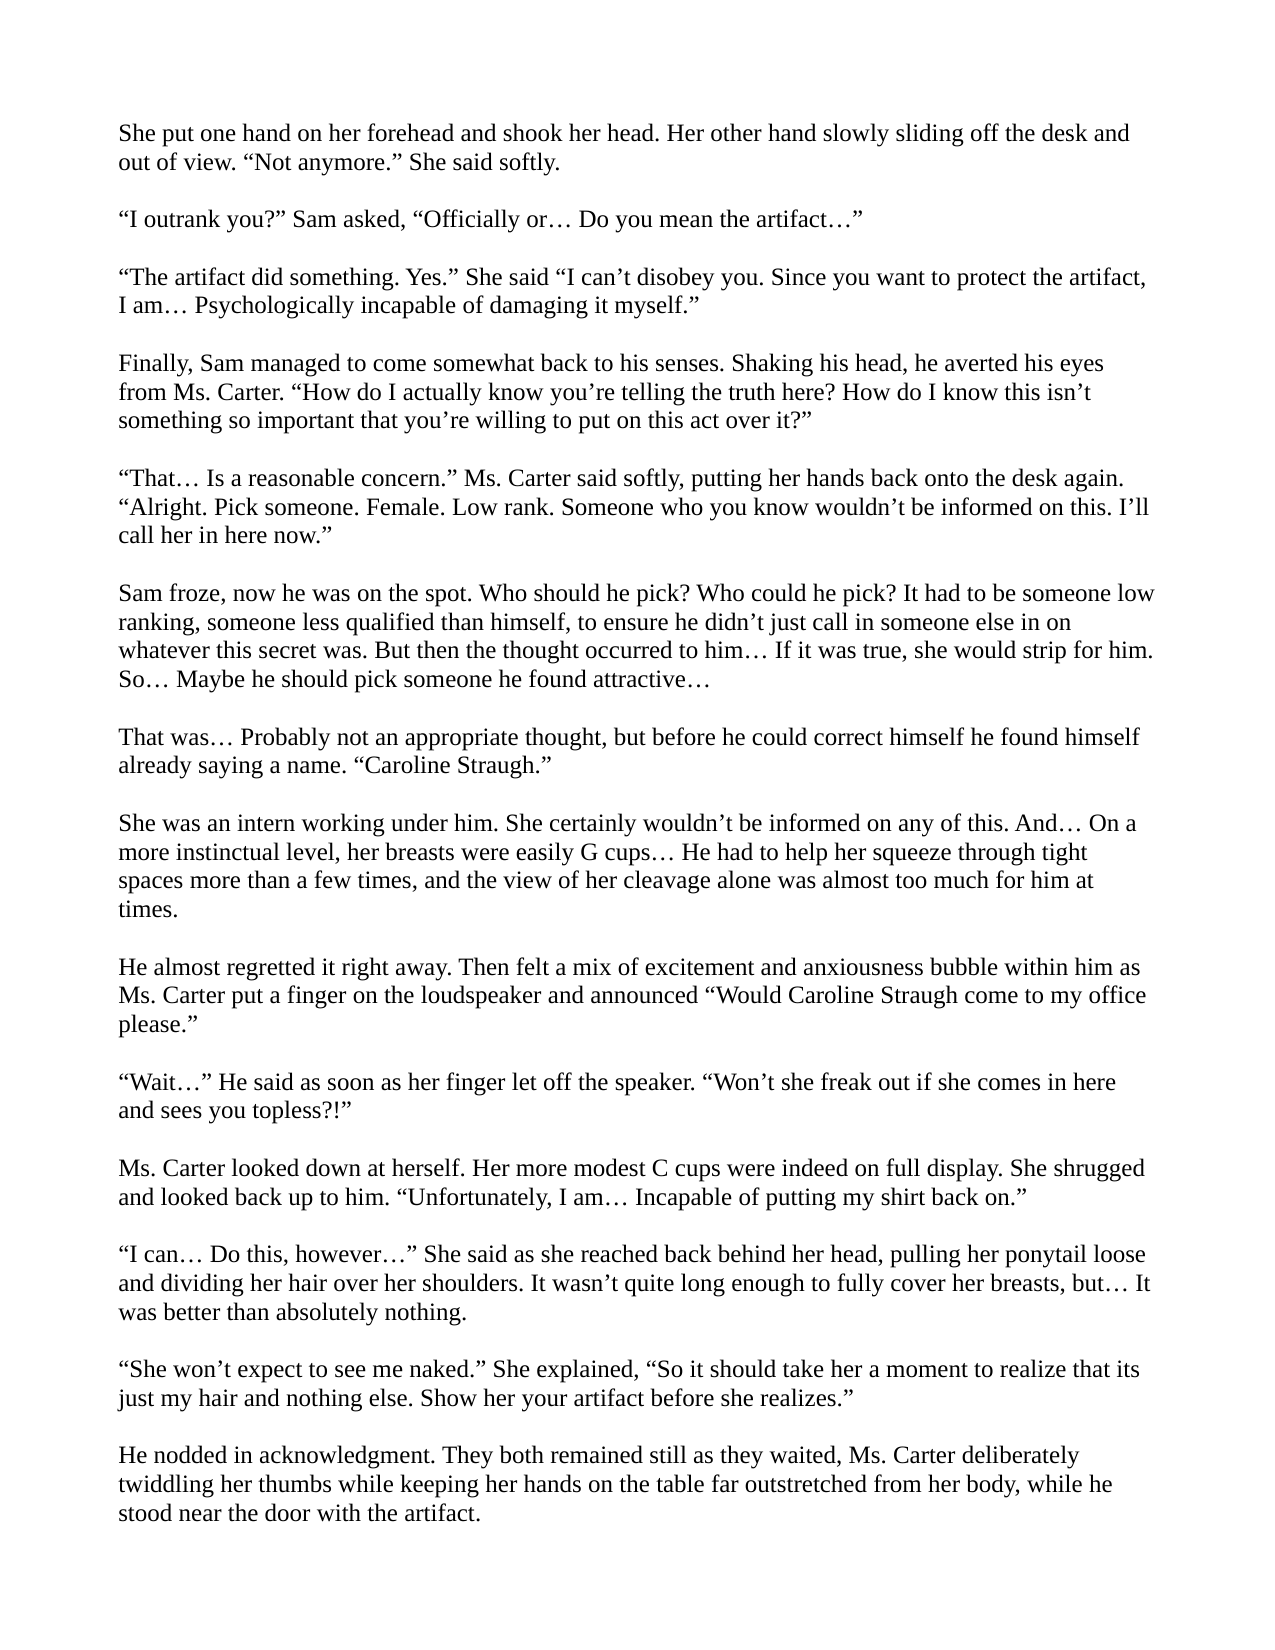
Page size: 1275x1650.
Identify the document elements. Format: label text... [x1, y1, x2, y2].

text He nodded in acknowledgment. They both remained still as they waited, Ms. Carter deliberately twiddling her thumbs while keeping her hands on the table far outstretched from her body, while he stood near the door with the artifact. [118, 1441, 1157, 1527]
text “Wait…” He said as soon as her finger let off the speaker. “Won’t she freak out if she comes in here and sees you topless?!” [118, 1067, 1157, 1124]
text Sam froze, now he was on the spot. Who should he pick? Who could he pick? It had to be someone low ranking, someone less qualified than himself, to ensure he didn’t just call in someone else in on whatever this secret was. But then the thought occurred to him… If it was true, she would strip for him. So… Maybe he should pick someone he found attractive… [118, 578, 1157, 693]
text He almost regretted it right away. Then felt a mix of excitement and anxiousness bubble within him as Ms. Carter put a finger on the loudspeaker and announced “Would Caroline Straugh come to my office please.” [118, 952, 1157, 1038]
text “That… Is a reasonable concern.” Ms. Carter said softly, putting her hands back onto the desk again. “Alright. Pick someone. Female. Low rank. Someone who you know wouldn’t be informed on this. I’ll call her in here now.” [118, 463, 1157, 549]
text Ms. Carter looked down at herself. Her more modest C cups were indeed on full display. She shrugged and looked back up to him. “Unfortunately, I am… Incapable of putting my shirt back on.” [118, 1153, 1157, 1211]
text She was an intern working under him. She certainly wouldn’t be informed on any of this. And… On a more instinctual level, her breasts were easily G cups… He had to help her squeeze through tight spaces more than a few times, and the view of her cleavage alone was almost too much for him at times. [118, 808, 1157, 923]
text That was… Probably not an appropriate thought, but before he could correct himself he found himself already saying a name. “Caroline Straugh.” [118, 722, 1157, 779]
text “I can… Do this, however…” She said as she reached back behind her head, pulling her ponytail loose and dividing her hair over her shoulders. It wasn’t quite long enough to fully cover her breasts, but… It was better than absolutely nothing. [118, 1239, 1157, 1326]
text Finally, Sam managed to come somewhat back to his senses. Shaking his head, he averted his eyes from Ms. Carter. “How do I actually know you’re telling the truth here? How do I know this isn’t something so important that you’re willing to put on this act over it?” [118, 348, 1157, 434]
text “The artifact did something. Yes.” She said “I can’t disobey you. Since you want to protect the artifact, I am… Psychologically incapable of damaging it myself.” [118, 262, 1157, 319]
text “She won’t expect to see me naked.” She explained, “So it should take her a moment to realize that its just my hair and nothing else. Show her your artifact before she realizes.” [118, 1354, 1157, 1412]
text She put one hand on her forehead and shook her head. Her other hand slowly sliding off the desk and out of view. “Not anymore.” She said softly. [118, 118, 1157, 176]
text “I outrank you?” Sam asked, “Officially or… Do you mean the artifact…” [118, 204, 1157, 233]
